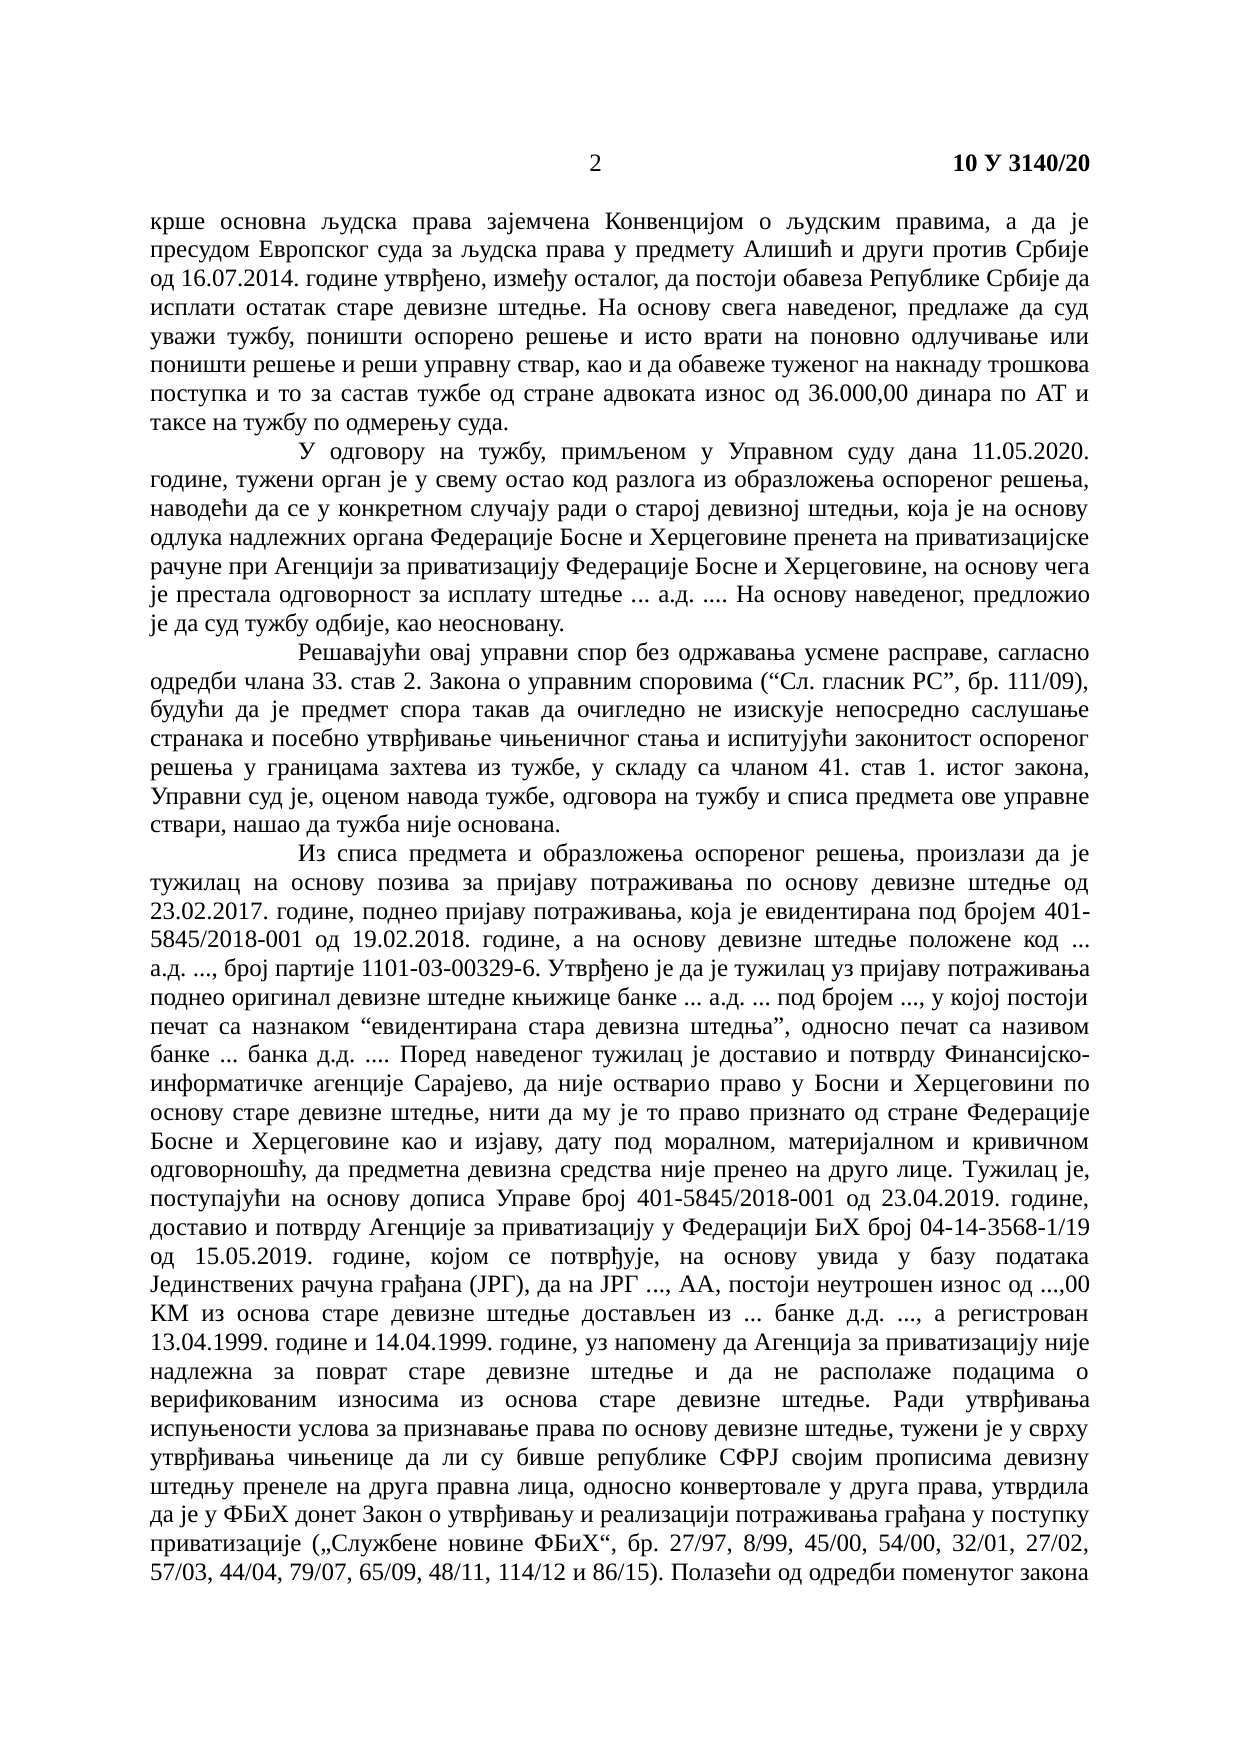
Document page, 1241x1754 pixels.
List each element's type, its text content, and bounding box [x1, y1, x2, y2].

text Из списа предмета и образложења оспореног решења, произлази да је тужилац на основу позива за пријаву потраживања по основу девизне штедње од 23.02.2017. године, поднео пријаву потраживања, која је евидентирана под бројем 401-5845/2018-001 од 19.02.2018. године, а на основу девизне штедње положене код ... а.д. ..., број партије 1101-03-00329-6. Утврђено је да је тужилац уз пријаву потраживања поднео оригинал девизне штедне књижице банке ... а.д. ... под бројем ..., у којој постоји печат са назнаком “евидентирана стара девизна штедња”, односно печат са називом банке ... банка д.д. .... Поред наведеног тужилац је доставио и потврду Финансијско-информатичке агенције Сарајево, да није остварио право у Босни и Херцеговини по основу старе девизне штедње, нити да му је то право признато од стране Федерације Босне и Херцеговине као и изјаву, дату под моралном, материјалном и кривичном одговорношћу, да предметна девизна средства није пренео на друго лице. Тужилац је, поступајући на основу дописа Управе број 401-5845/2018-001 од 23.04.2019. године, доставио и потврду Агенције за приватизацију у Федерацији БиХ број 04-14-3568-1/19 од 15.05.2019. године, којом се потврђује, на основу увида у базу података Јединствених рачуна грађана (ЈРГ), да на ЈРГ ..., АА, постоји неутрошен износ од ...,00 КМ из основа старе девизне штедње достављен из ... банке д.д. ..., а регистрован 13.04.1999. године и 14.04.1999. године, уз напомену да Агенција за приватизацију није надлежна за поврат старе девизне штедње и да не располаже подацима о верификованим износима из основа старе девизне штедње. Ради утврђивања испуњености услова за признавање права по основу девизне штедње, тужени је у сврху утврђивања чињенице да ли су бивше републике СФРЈ својим прописима девизну штедњу пренеле на друга правна лица, односно конвертовале у друга права, утврдила да је у ФБиХ донет Закон о утврђивању и реализацији потраживања грађана у поступку приватизације („Службене новине ФБиХ“, бр. 27/97, 8/99, 45/00, 54/00, 32/01, 27/02, 57/03, 44/04, 79/07, 65/09, 48/11, 114/12 и 86/15). Полазећи од одредби поменутог закона [150, 838, 1090, 1586]
text Решавајући овај управни спор без одржавања усмене расправе, сагласно одредби члана 33. став 2. Закона о управним споровима (“Сл. гласник РС”, бр. 111/09), будући да је предмет спора такав да очигледно не изискује непосредно саслушање странака и посебно утврђивање чињеничног стања и испитујући законитост оспореног решења у границама захтева из тужбе, у складу са чланом 41. став 1. истог закона, Управни суд је, оценом навода тужбе, одговора на тужбу и списа предмета ове управне ствари, нашао да тужба није основана. [150, 637, 1090, 838]
text крше основна људска права зајемчена Конвенцијом о људским правима, а да је пресудом Европског суда за људска права у предмету Алишић и други против Србије од 16.07.2014. године утврђено, између осталог, да постоји обавеза Републике Србије да исплати остатак старе девизне штедње. На основу свега наведеног, предлаже да суд уважи тужбу, поништи оспорено решење и исто врати на поновно одлучивање или поништи решење и реши управну ствар, као и да обавеже туженог на накнаду трошкова поступка и то за састав тужбе од стране адвоката износ од 36.000,00 динара по АТ и таксе на тужбу по одмерењу суда. [150, 206, 1090, 436]
text У одговору на тужбу, примљеном у Управном суду дана 11.05.2020. године, тужени орган је у свему остао код разлога из образложења оспореног решења, наводећи да се у конкретном случају ради о старој девизној штедњи, која је на основу одлука надлежних органа Федерације Босне и Херцеговине пренета на приватизацијске рачуне при Агенцији за приватизацију Федерације Босне и Херцеговине, на основу чега је престала одговорност за исплату штедње ... а.д. .... На основу наведеног, предложио је да суд тужбу одбије, као неосновану. [150, 436, 1090, 637]
